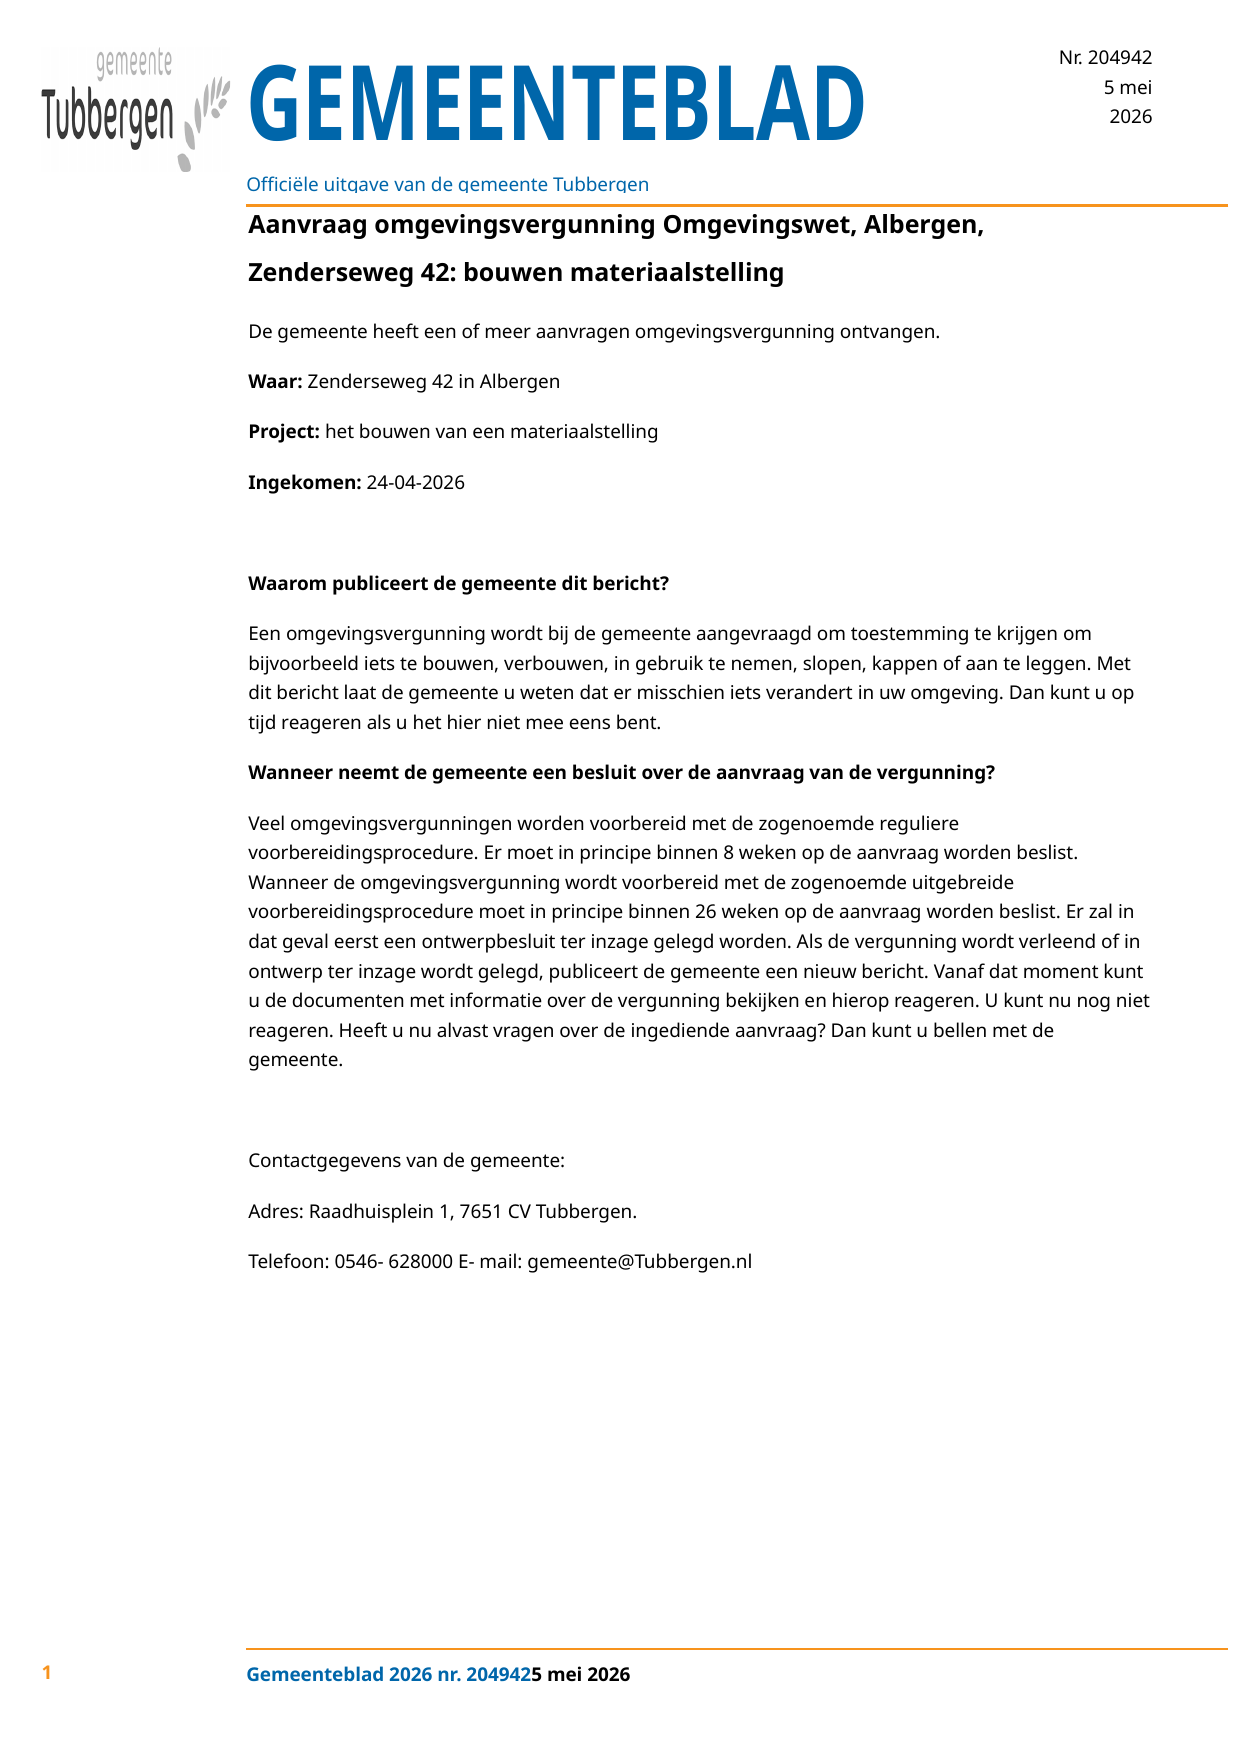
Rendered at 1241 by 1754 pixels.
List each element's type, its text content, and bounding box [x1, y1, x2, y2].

text Adres: Raadhuisplein 1, 7651 CV Tubbergen. [248, 1198, 1152, 1224]
text Wanneer neemt de gemeente een besluit over de aanvraag van de vergunning? [248, 759, 1152, 785]
text Veel omgevingsvergunningen worden voorbereid met de zogenoemde reguliere voorbereidingsprocedure. Er moet in principe binnen 8 weken op de aanvraag worden beslist. Wanneer de omgevingsvergunning wordt voorbereid met de zogenoemde uitgebreide voorbereidingsprocedure moet in principe binnen 26 weken op de aanvraag worden beslist. Er zal in dat geval eerst een ontwerpbesluit ter inzage gelegd worden. Als de vergunning wordt verleend of in ontwerp ter inzage wordt gelegd, publiceert de gemeente een nieuw bericht. Vanaf dat moment kunt u de documenten met informatie over de vergunning bekijken en hierop reageren. U kunt nu nog niet reageren. Heeft u nu alvast vragen over de ingediende aanvraag? Dan kunt u bellen met de gemeente. [248, 810, 1152, 1072]
text Project: het bouwen van een materiaalstelling [248, 419, 1152, 444]
text Aanvraag omgevingsvergunning Omgevingswet, Albergen, Zenderseweg 42: bouwen materiaalstelling [248, 207, 1152, 288]
text Waar: Zenderseweg 42 in Albergen [248, 368, 1152, 394]
text Waarom publiceert de gemeente dit bericht? [248, 570, 1152, 596]
text Telefoon: 0546- 628000 E- mail: gemeente@Tubbergen.nl [248, 1248, 1152, 1274]
text Een omgevingsvergunning wordt bij de gemeente aangevraagd om toestemming te krijgen om bijvoorbeeld iets te bouwen, verbouwen, in gebruik te nemen, slopen, kappen of aan te leggen. Met dit bericht laat de gemeente u weten dat er misschien iets verandert in uw omgeving. Dan kunt u op tijd reageren als u het hier niet mee eens bent. [248, 620, 1152, 735]
picture [41, 47, 231, 172]
text Ingekomen: 24-04-2026 [248, 469, 1152, 495]
text Contactgegevens van de gemeente: [248, 1147, 1152, 1173]
text De gemeente heeft een of meer aanvragen omgevingsvergunning ontvangen. [248, 318, 1152, 344]
